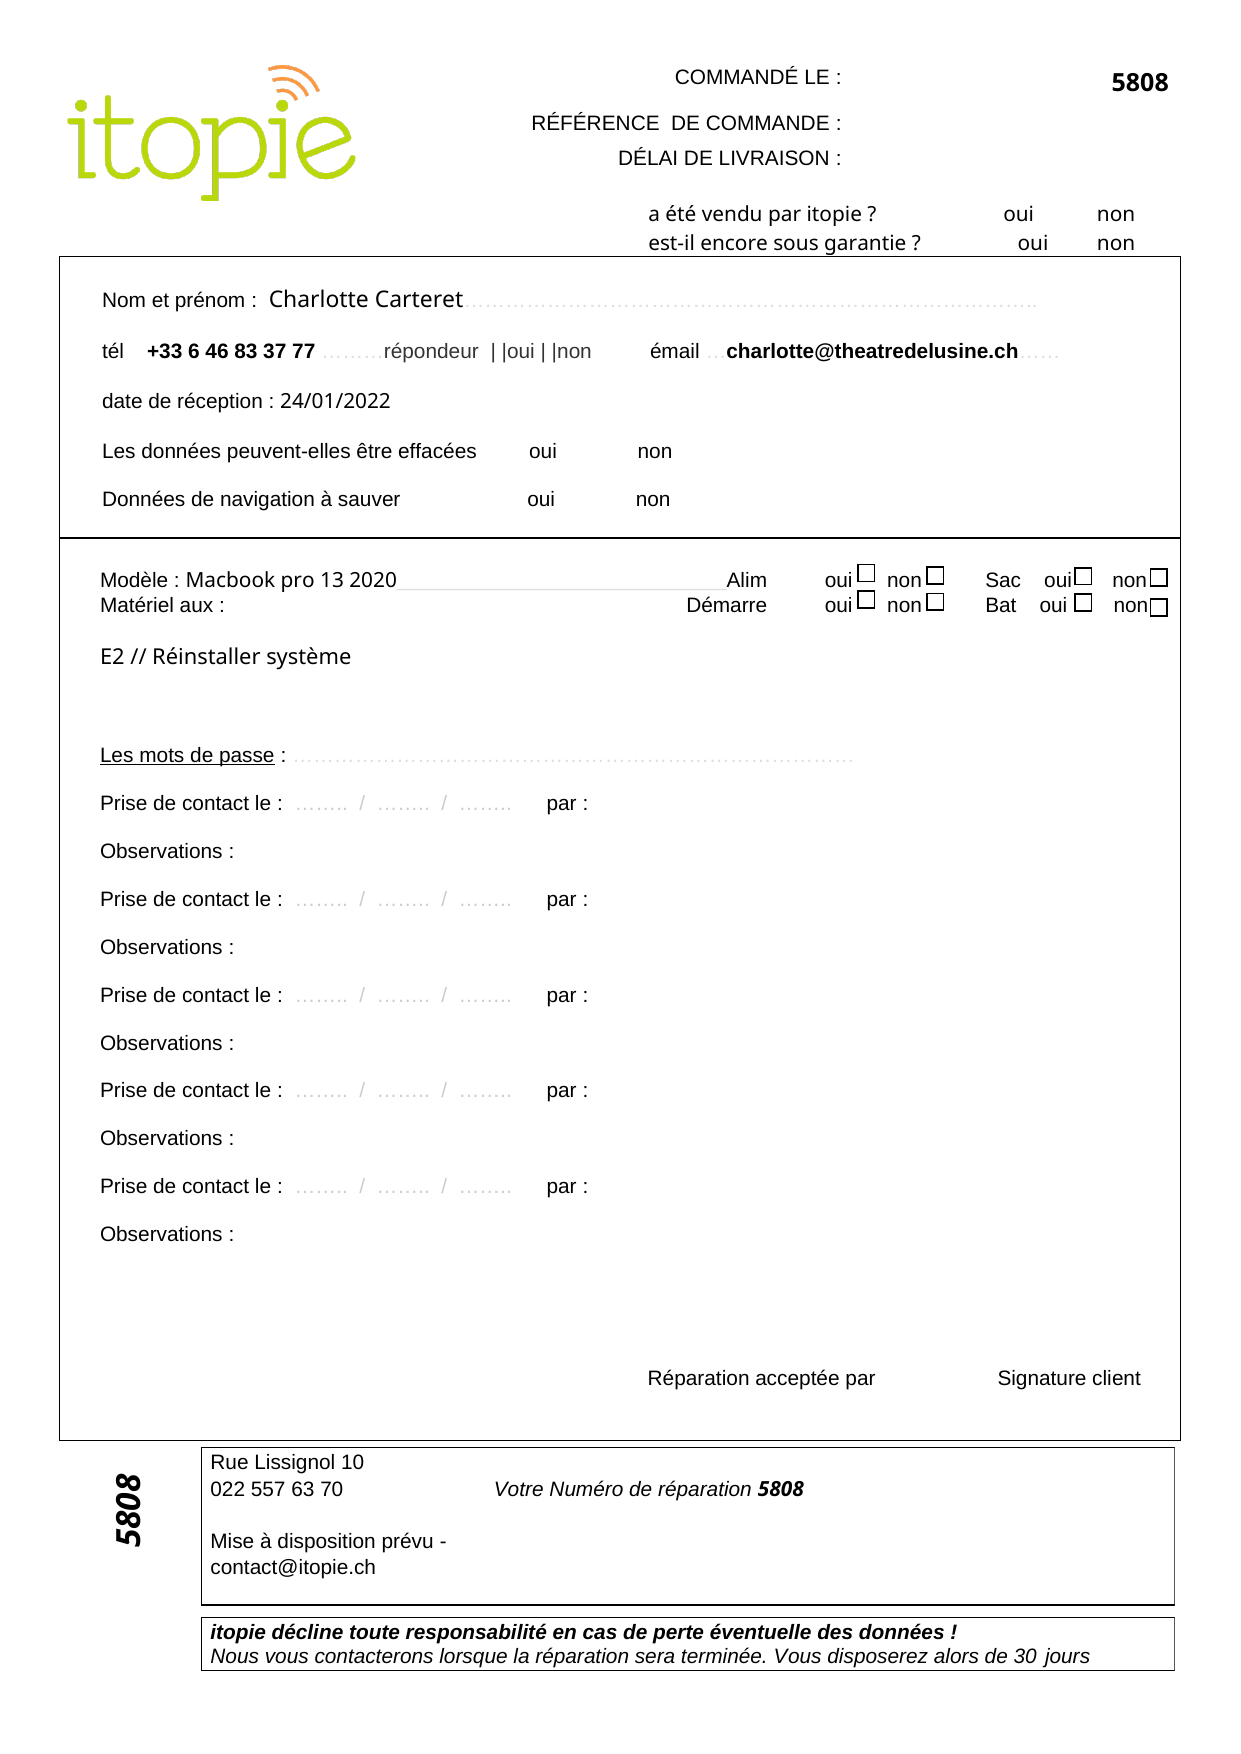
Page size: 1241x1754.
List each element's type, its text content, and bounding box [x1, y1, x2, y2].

table_cell RÉFÉRENCE DE COMMANDE : [490, 105, 847, 140]
text Observations : [60, 931, 1180, 958]
text Prise de contact le : …….. / …….. / …….. par : [60, 883, 1180, 911]
text Modèle : Macbook pro 13 2020 Alim oui non Sac oui non [948, 562, 1180, 590]
text Les données peuvent-elles être effacées oui non [60, 436, 1180, 463]
text date de réception : 24/01/2022 [60, 383, 1180, 415]
text Prise de contact le : …….. / …….. / …….. par : [60, 1171, 1180, 1198]
text Nom et prénom : Charlotte Carteret……………………………………………………………………….. [60, 280, 1180, 314]
table_header 5808 [847, 59, 1180, 104]
table_header COMMANDÉ LE : [490, 59, 847, 104]
text a été vendu par itopie ? oui non [59, 199, 1181, 228]
picture [67, 65, 356, 201]
text Matériel aux : Démarre oui non Bat oui non [60, 590, 1180, 617]
text Les mots de passe : ……………………………………………………………………… [60, 740, 1180, 767]
table_cell [847, 105, 1180, 140]
text Données de navigation à sauver oui non [60, 484, 1180, 511]
text Réparation acceptée par Signature client [60, 1363, 1180, 1390]
text Prise de contact le : …….. / …….. / …….. par : [60, 788, 1180, 815]
table_header Rue Lissignol 10 022 557 63 70 Votre Numéro de réparation 5808 Mise à disposition prévu - contact@itopie.ch [195, 1441, 1180, 1611]
text tél +33 6 46 83 37 77 ………répondeur | |oui | |non émail …charlotte@theatredelusine.ch…… [60, 335, 1180, 362]
table_cell DÉLAI DE LIVRAISON : [490, 140, 847, 175]
text Prise de contact le : …….. / …….. / …….. par : [60, 979, 1180, 1006]
text Modèle : Macbook pro 13 2020 Alim oui non Sac oui non [879, 562, 925, 590]
text Prise de contact le : …….. / …….. / …….. par : [60, 1075, 1180, 1102]
text Observations : [60, 1027, 1180, 1054]
text Modèle : Macbook pro 13 2020 Alim oui non Sac oui non [60, 562, 856, 590]
text est-il encore sous garantie ? oui non [59, 228, 1181, 256]
table_cell itopie décline toute responsabilité en cas de perte éventuelle des données ! Nous vous contacterons lorsque la réparation sera terminée. Vous disposerez alors de 30 jours [195, 1611, 1180, 1677]
text Observations : [60, 1219, 1180, 1246]
text Observations : [60, 836, 1180, 863]
text Observations : [60, 1123, 1180, 1150]
table_header 5808 [59, 1441, 195, 1677]
text E2 // Réinstaller système [60, 638, 1180, 671]
table_cell [847, 140, 1180, 175]
